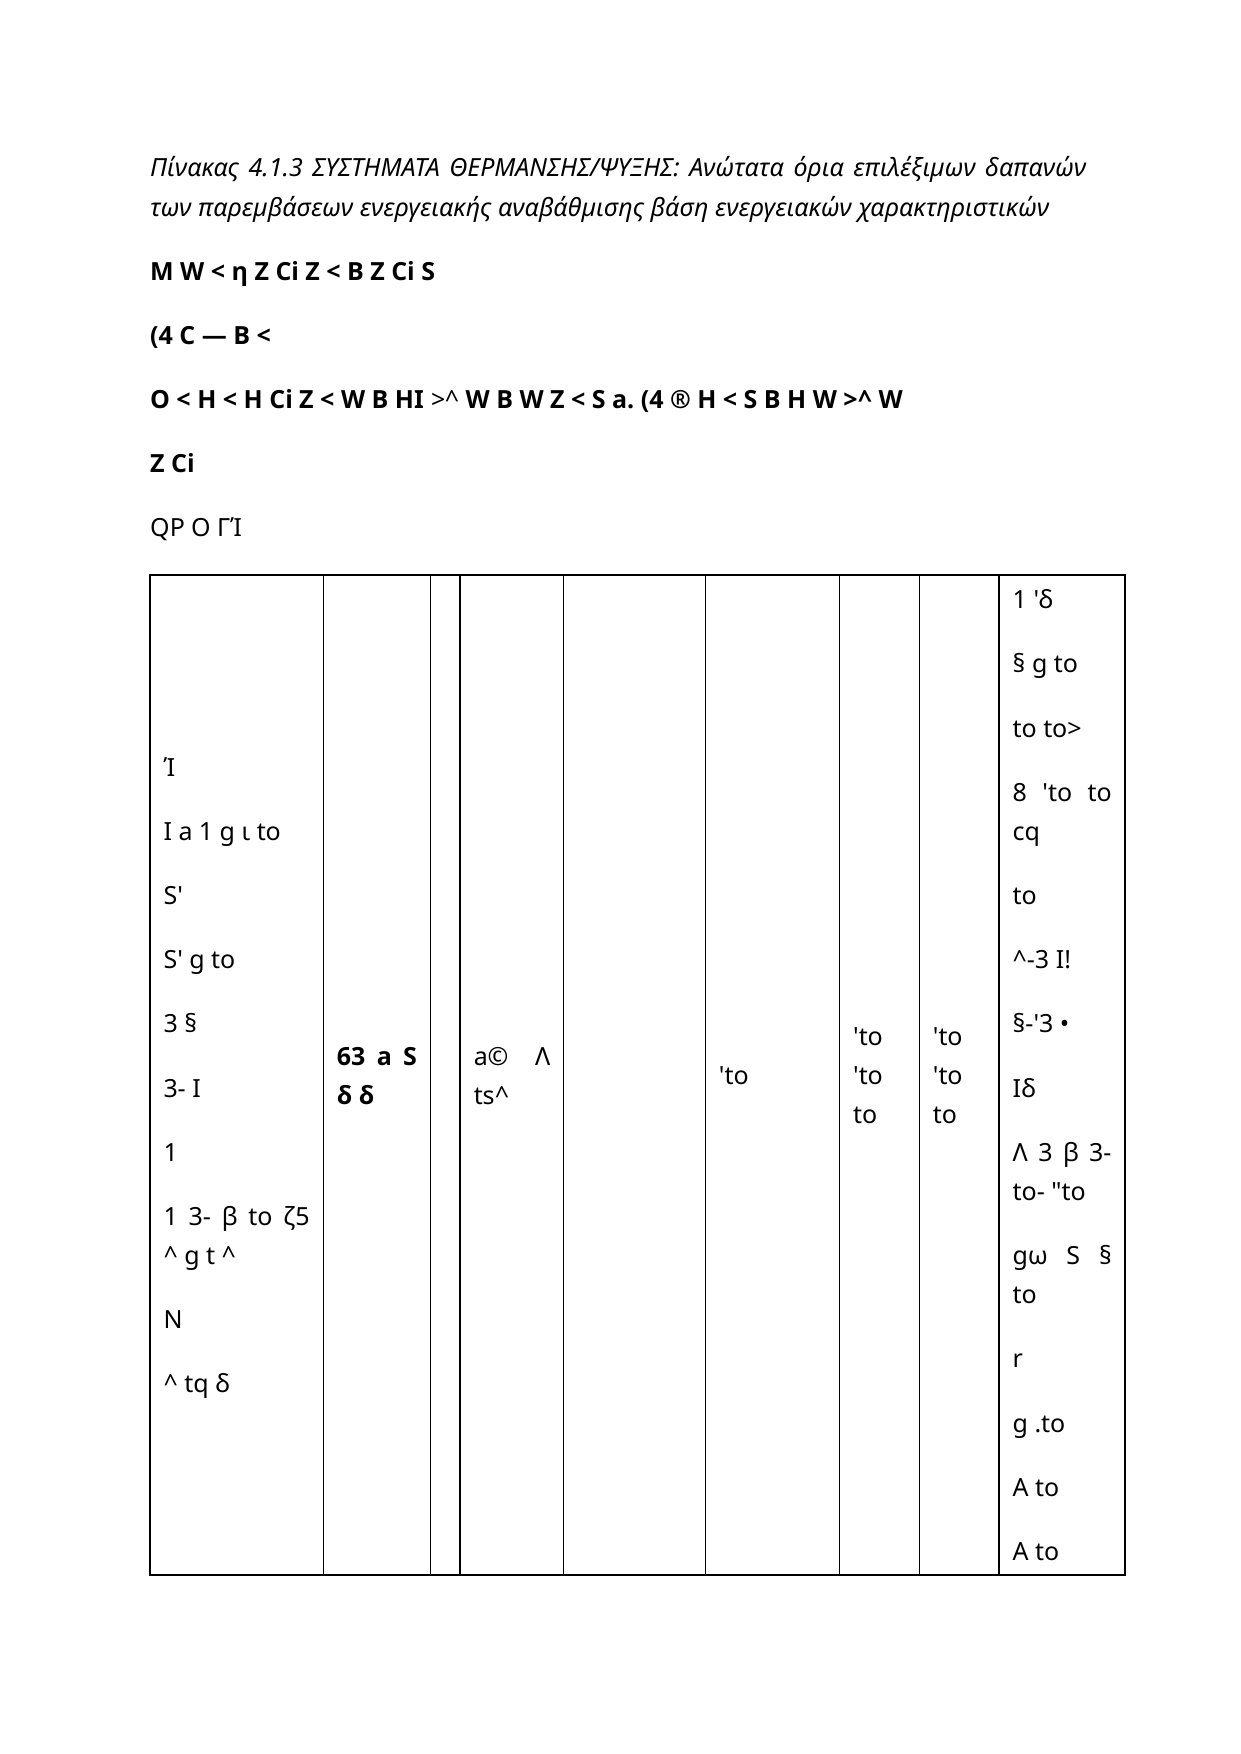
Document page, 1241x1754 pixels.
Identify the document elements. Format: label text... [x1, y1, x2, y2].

text Πίνακας 4.1.3 ΣΥΣΤΗΜΑΤΑ ΘΕΡΜΑΝΣΗΣ/ΨΥΞΗΣ: Ανώτατα όρια επιλέξιμων δαπανών των παρεμβάσεων ενεργειακής αναβάθμισης βάση ενεργειακών χαρακτηριστικών [150, 150, 1090, 223]
table_header 'to [706, 576, 839, 1574]
table_header 63 a S δ δ [324, 576, 430, 1574]
table_header a© Λ ts^ [461, 576, 563, 1574]
table_header 'to 'to to [840, 576, 919, 1574]
table_header 1 'δ § g to to to> 8 'to to cq to ^-3 Ι! §-'3 • Ιδ Λ 3 β 3- to- "to gω S § to r g .to A to A to [1000, 576, 1124, 1574]
text O < H < H Ci Z < W B HI >^ W B W Z < S a. (4 ® Η < S B H W >^ W [150, 382, 1090, 416]
text Z Ci [150, 446, 1090, 480]
table_header Ί Ι a 1 g ι to S' S' g to 3 § 3- Ι 1 1 3- β to ζ5 ^ g t ^ N ^ tq δ [151, 576, 323, 1574]
table_header [564, 576, 705, 1574]
table_header [431, 576, 459, 1574]
text (4 C — B < [150, 317, 1090, 352]
text QP O ΓΊ [150, 510, 1090, 544]
table_header 'to 'to to [920, 576, 998, 1574]
text Μ W < η Z Ci Z < B Z Ci S [150, 253, 1090, 287]
